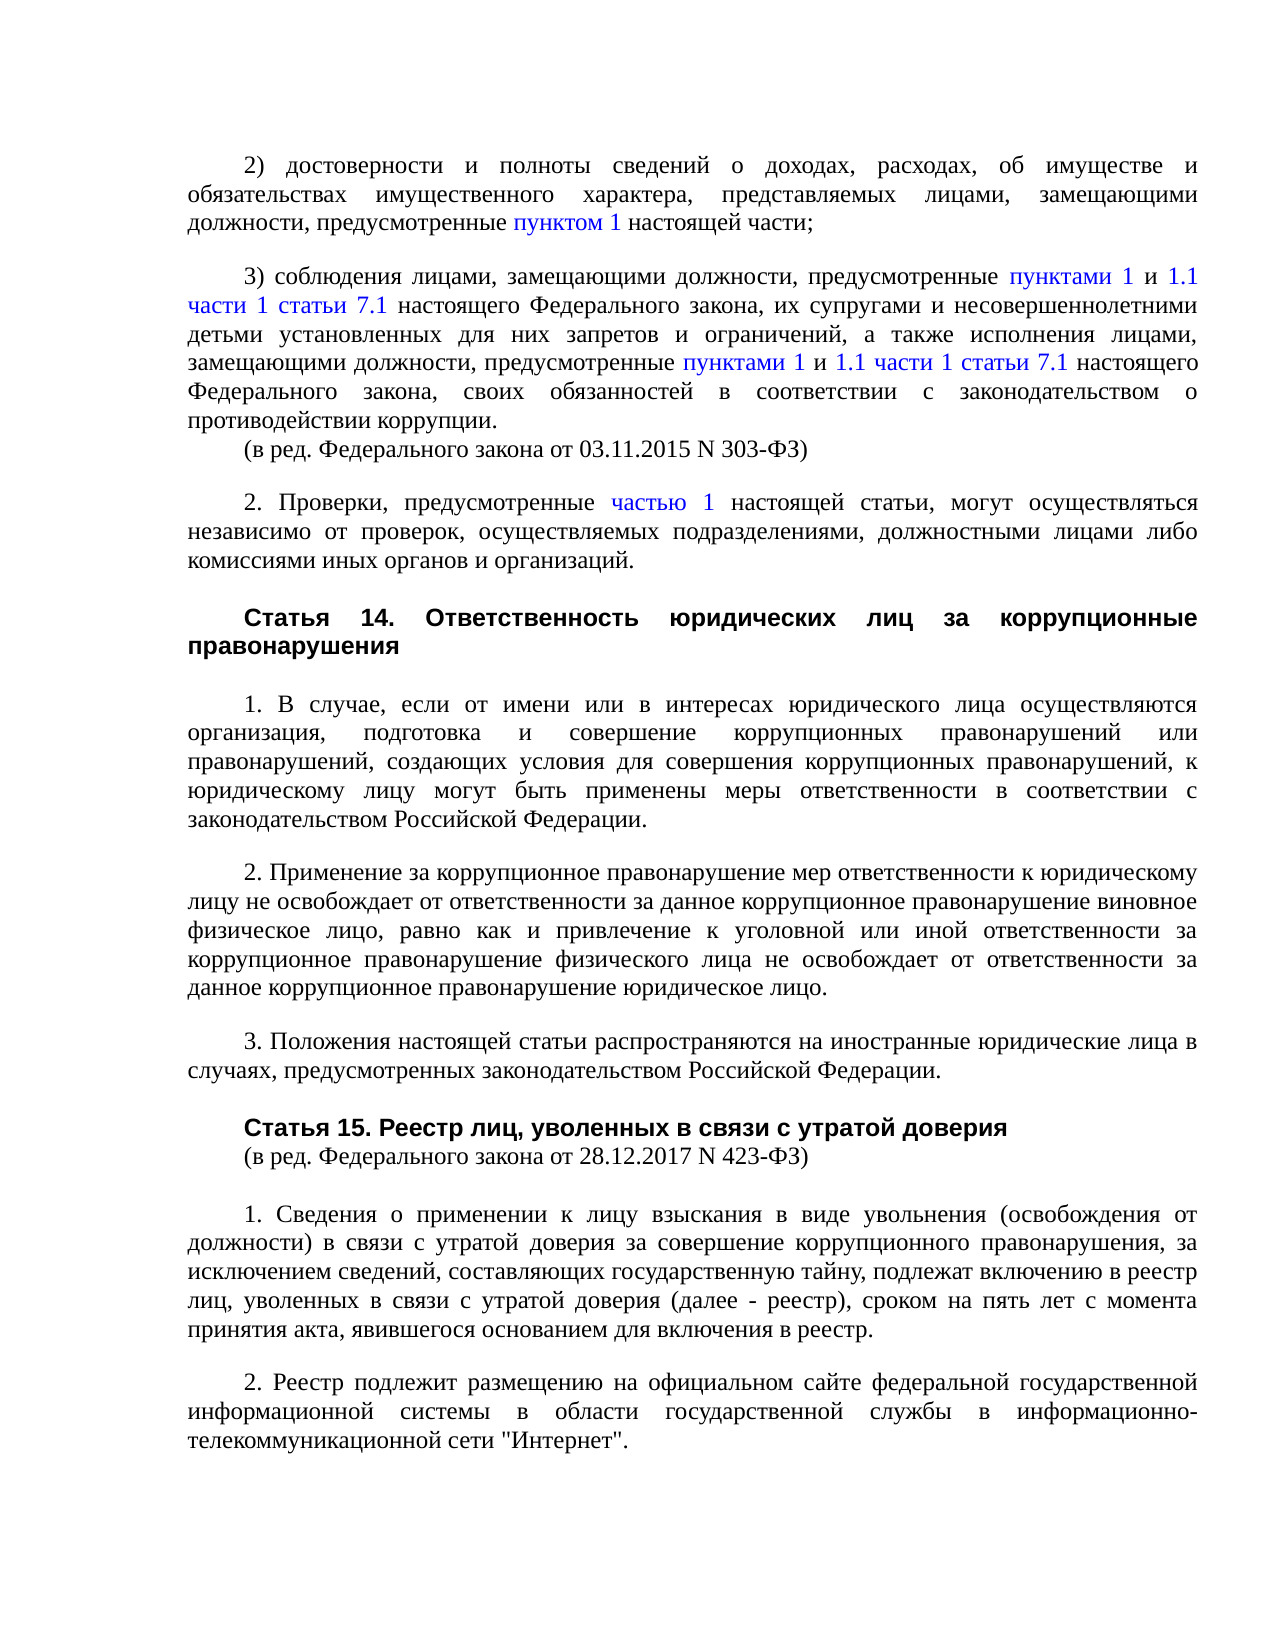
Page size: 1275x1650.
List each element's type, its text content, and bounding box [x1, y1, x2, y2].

text 2. Применение за коррупционное правонарушение мер ответственности к юридическому лицу не освобождает от ответственности за данное коррупционное правонарушение виновное физическое лицо, равно как и привлечение к уголовной или иной ответственности за коррупционное правонарушение физического лица не освобождает от ответственности за данное коррупционное правонарушение юридическое лицо. [187, 857, 1199, 1001]
text 2) достоверности и полноты сведений о доходах, расходах, об имуществе и обязательствах имущественного характера, представляемых лицами, замещающими должности, предусмотренные пунктом 1 настоящей части; [187, 150, 1199, 236]
text 1. Сведения о применении к лицу взыскания в виде увольнения (освобождения от должности) в связи с утратой доверия за совершение коррупционного правонарушения, за исключением сведений, составляющих государственную тайну, подлежат включению в реестр лиц, уволенных в связи с утратой доверия (далее - реестр), сроком на пять лет с момента принятия акта, явившегося основанием для включения в реестр. [187, 1199, 1199, 1342]
text 3) соблюдения лицами, замещающими должности, предусмотренные пунктами 1 и 1.1 части 1 статьи 7.1 настоящего Федерального закона, их супругами и несовершеннолетними детьми установленных для них запретов и ограничений, а также исполнения лицами, замещающими должности, предусмотренные пунктами 1 и 1.1 части 1 статьи 7.1 настоящего Федерального закона, своих обязанностей в соответствии с законодательством о противодействии коррупции. [187, 261, 1199, 434]
text Статья 15. Реестр лиц, уволенных в связи с утратой доверия [187, 1112, 1199, 1141]
text Статья 14. Ответственность юридических лиц за коррупционные правонарушения [187, 602, 1199, 660]
text 2. Проверки, предусмотренные частью 1 настоящей статьи, могут осуществляться независимо от проверок, осуществляемых подразделениями, должностными лицами либо комиссиями иных органов и организаций. [187, 487, 1199, 574]
text (в ред. Федерального закона от 28.12.2017 N 423-ФЗ) [187, 1141, 1199, 1170]
text 3. Положения настоящей статьи распространяются на иностранные юридические лица в случаях, предусмотренных законодательством Российской Федерации. [187, 1026, 1199, 1084]
text (в ред. Федерального закона от 03.11.2015 N 303-ФЗ) [187, 434, 1199, 462]
text 2. Реестр подлежит размещению на официальном сайте федеральной государственной информационной системы в области государственной службы в информационно-телекоммуникационной сети "Интернет". [187, 1367, 1199, 1454]
text 1. В случае, если от имени или в интересах юридического лица осуществляются организация, подготовка и совершение коррупционных правонарушений или правонарушений, создающих условия для совершения коррупционных правонарушений, к юридическому лицу могут быть применены меры ответственности в соответствии с законодательством Российской Федерации. [187, 689, 1199, 832]
